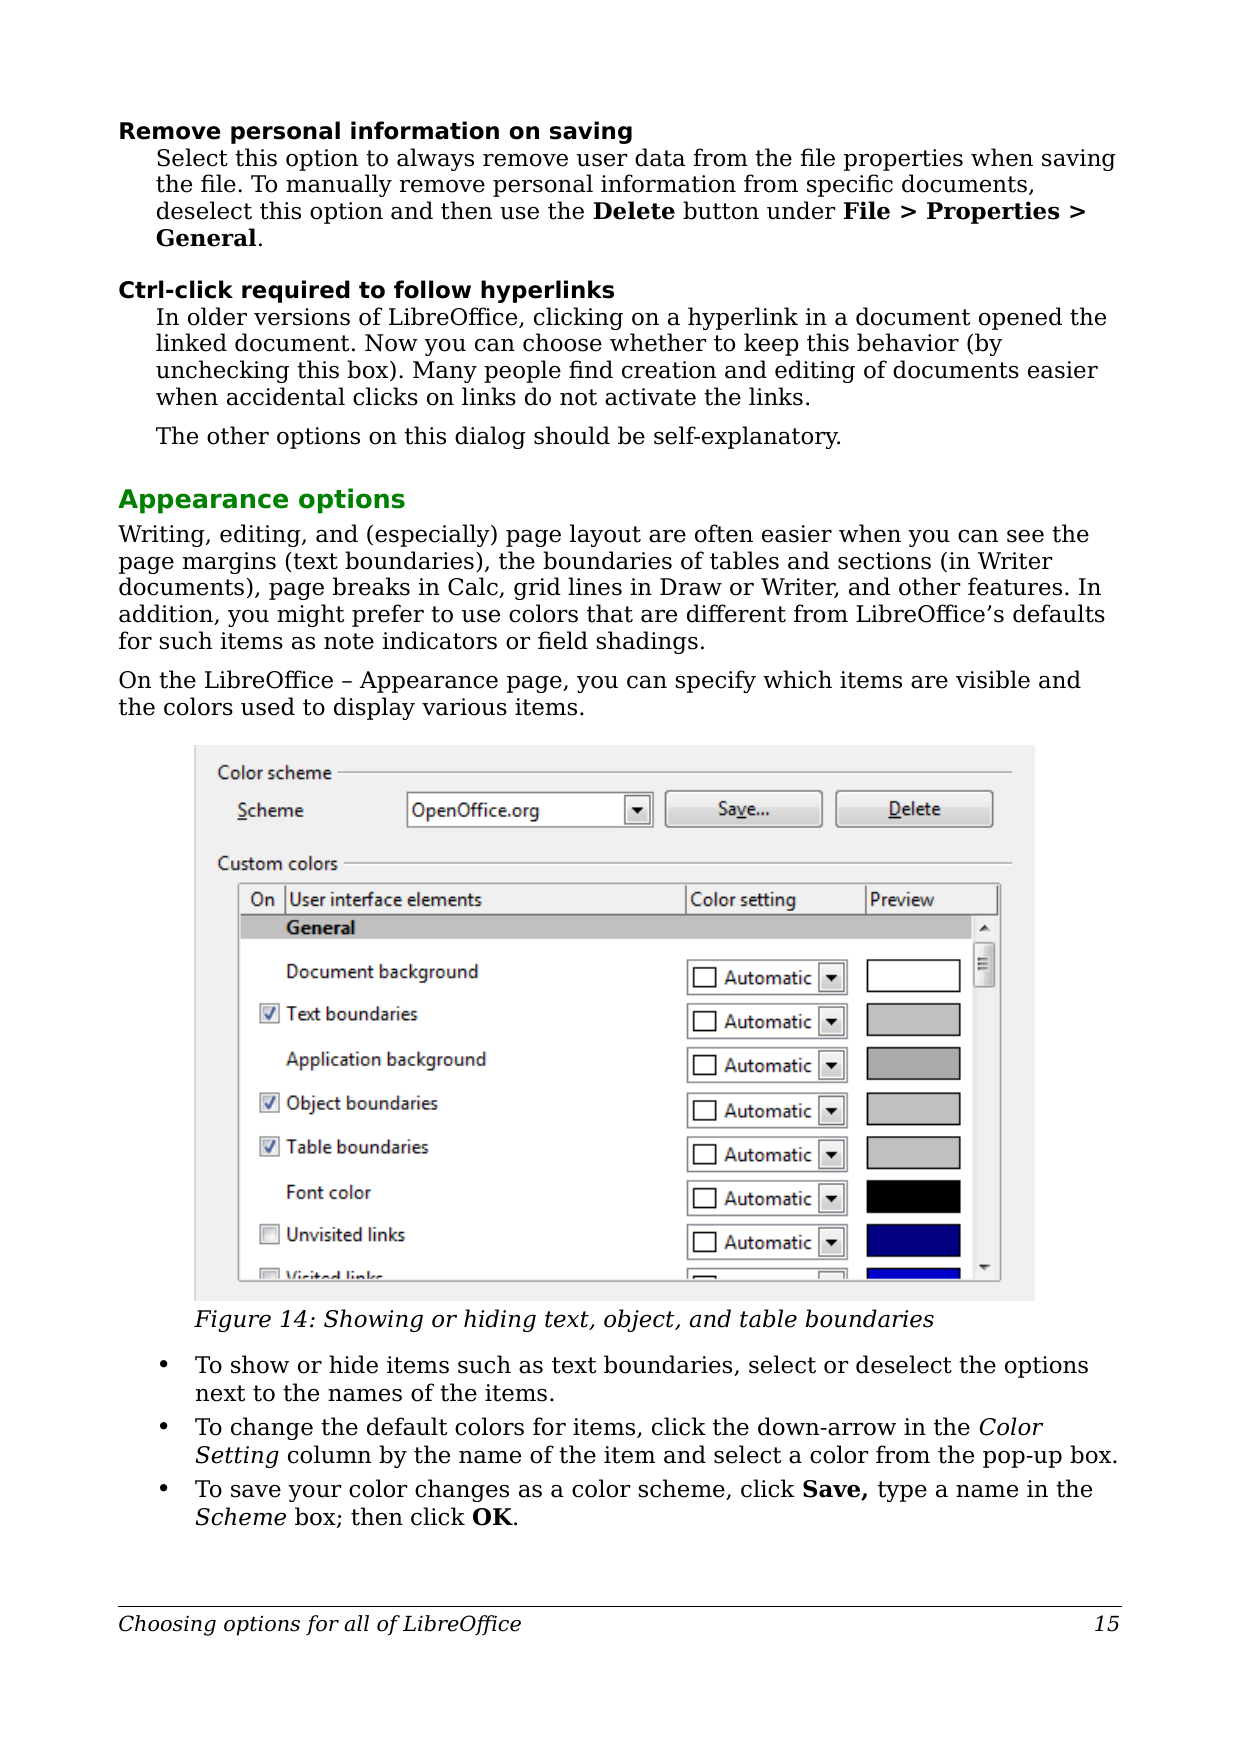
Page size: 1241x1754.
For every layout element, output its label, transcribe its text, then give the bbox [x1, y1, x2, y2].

picture [194, 745, 1036, 1301]
list To save your color changes as a color scheme, click Save, type a name in the Scheme box; then click OK. [156, 1475, 1122, 1531]
text In older versions of LibreOffice, clicking on a hyperlink in a document opened the linked document. Now you can choose whether to keep this behavior (by unchecking this box). Many people find creation and editing of documents easier when accidental clicks on links do not activate the links. [156, 304, 1122, 410]
text On the LibreOffice – Appearance page, you can specify which items are visible and the colors used to display various items. [118, 667, 1122, 720]
text The other options on this dialog should be self-explanatory. [156, 423, 1122, 449]
text Figure 14: Showing or hiding text, object, and table boundaries [194, 1307, 1046, 1333]
subtitle Appearance options [118, 485, 1122, 515]
text Ctrl-click required to follow hyperlinks [118, 277, 1122, 304]
text Remove personal information on saving [118, 118, 1122, 145]
text Select this option to always remove user data from the file properties when saving the file. To manually remove personal information from specific documents, deselect this option and then use the Delete button under File > Properties > General. [156, 145, 1122, 252]
text Writing, editing, and (especially) page layout are often easier when you can see the page margins (text boundaries), the boundaries of tables and sections (in Writer documents), page breaks in Calc, grid lines in Draw or Writer, and other features. In addition, you might prefer to use colors that are different from LibreOffice’s defaults for such items as note indicators or field shadings. [118, 521, 1122, 654]
list To show or hide items such as text boundaries, select or deselect the options next to the names of the items. [156, 1351, 1122, 1406]
list To change the default colors for items, click the down-arrow in the Color Setting column by the name of the item and select a color from the pop-up box. [156, 1413, 1122, 1468]
